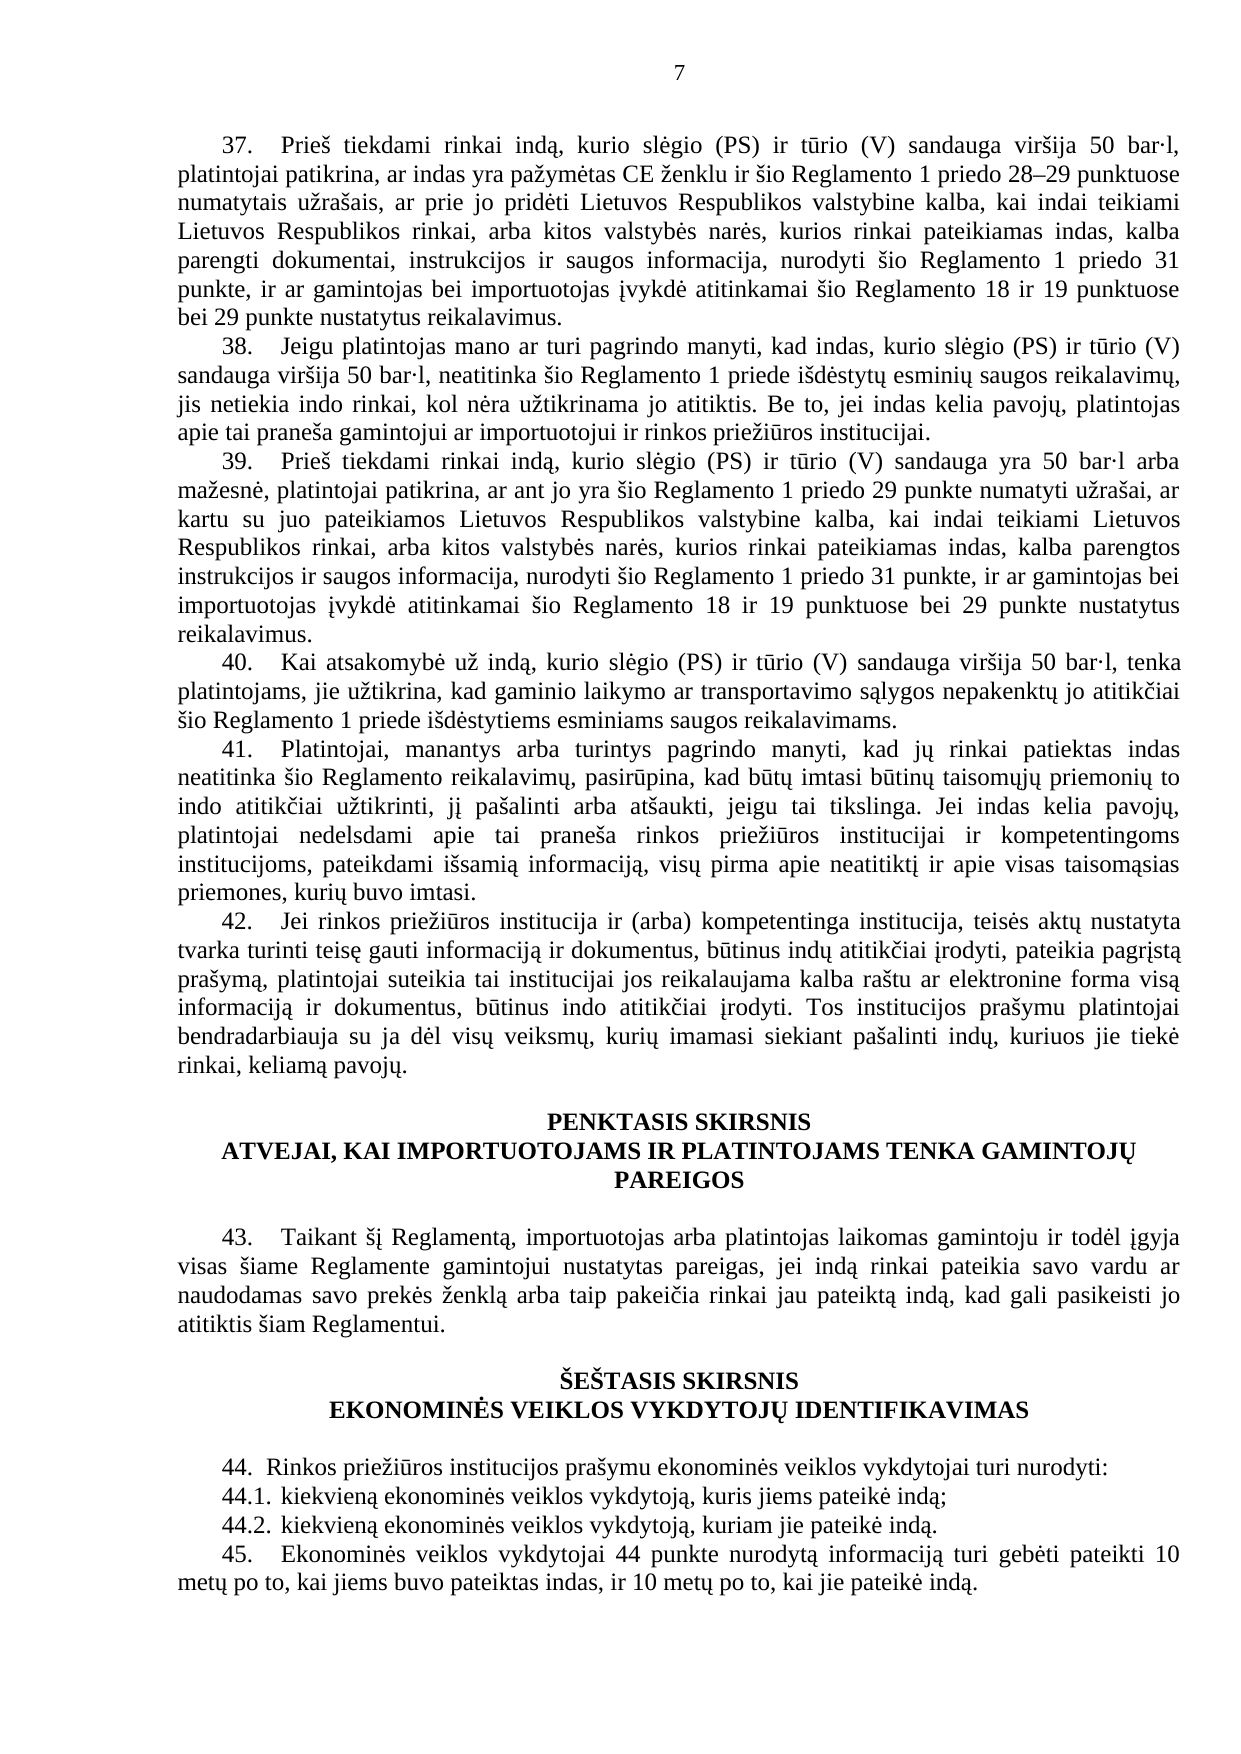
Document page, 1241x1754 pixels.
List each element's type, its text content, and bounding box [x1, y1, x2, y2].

text 44.2. kiekvieną ekonominės veiklos vykdytoją, kuriam jie pateikė indą. [177, 1510, 1181, 1539]
text EKONOMINĖS VEIKLOS VYKDYTOJŲ IDENTIFIKAVIMAS [177, 1395, 1181, 1424]
text 43. Taikant šį Reglamentą, importuotojas arba platintojas laikomas gamintoju ir todėl įgyja visas šiame Reglamente gamintojui nustatytas pareigas, jei indą rinkai pateikia savo vardu ar naudodamas savo prekės ženklą arba taip pakeičia rinkai jau pateiktą indą, kad gali pasikeisti jo atitiktis šiam Reglamentui. [177, 1222, 1181, 1337]
text 38. Jeigu platintojas mano ar turi pagrindo manyti, kad indas, kurio slėgio (PS) ir tūrio (V) sandauga viršija 50 bar·l, neatitinka šio Reglamento 1 priede išdėstytų esminių saugos reikalavimų, jis netiekia indo rinkai, kol nėra užtikrinama jo atitiktis. Be to, jei indas kelia pavojų, platintojas apie tai praneša gamintojui ar importuotojui ir rinkos priežiūros institucijai. [177, 331, 1181, 446]
text 40. Kai atsakomybė už indą, kurio slėgio (PS) ir tūrio (V) sandauga viršija 50 bar·l, tenka platintojams, jie užtikrina, kad gaminio laikymo ar transportavimo sąlygos nepakenktų jo atitikčiai šio Reglamento 1 priede išdėstytiems esminiams saugos reikalavimams. [177, 647, 1181, 734]
text 44. Rinkos priežiūros institucijos prašymu ekonominės veiklos vykdytojai turi nurodyti: [177, 1452, 1181, 1481]
text 44.1. kiekvieną ekonominės veiklos vykdytoją, kuris jiems pateikė indą; [177, 1481, 1181, 1510]
text 37. Prieš tiekdami rinkai indą, kurio slėgio (PS) ir tūrio (V) sandauga viršija 50 bar·l, platintojai patikrina, ar indas yra pažymėtas CE ženklu ir šio Reglamento 1 priedo 28–29 punktuose numatytais užrašais, ar prie jo pridėti Lietuvos Respublikos valstybine kalba, kai indai teikiami Lietuvos Respublikos rinkai, arba kitos valstybės narės, kurios rinkai pateikiamas indas, kalba parengti dokumentai, instrukcijos ir saugos informacija, nurodyti šio Reglamento 1 priedo 31 punkte, ir ar gamintojas bei importuotojas įvykdė atitinkamai šio Reglamento 18 ir 19 punktuose bei 29 punkte nustatytus reikalavimus. [177, 130, 1181, 331]
text 39. Prieš tiekdami rinkai indą, kurio slėgio (PS) ir tūrio (V) sandauga yra 50 bar·l arba mažesnė, platintojai patikrina, ar ant jo yra šio Reglamento 1 priedo 29 punkte numatyti užrašai, ar kartu su juo pateikiamos Lietuvos Respublikos valstybine kalba, kai indai teikiami Lietuvos Respublikos rinkai, arba kitos valstybės narės, kurios rinkai pateikiamas indas, kalba parengtos instrukcijos ir saugos informacija, nurodyti šio Reglamento 1 priedo 31 punkte, ir ar gamintojas bei importuotojas įvykdė atitinkamai šio Reglamento 18 ir 19 punktuose bei 29 punkte nustatytus reikalavimus. [177, 446, 1181, 647]
text 42. Jei rinkos priežiūros institucija ir (arba) kompetentinga institucija, teisės aktų nustatyta tvarka turinti teisę gauti informaciją ir dokumentus, būtinus indų atitikčiai įrodyti, pateikia pagrįstą prašymą, platintojai suteikia tai institucijai jos reikalaujama kalba raštu ar elektronine forma visą informaciją ir dokumentus, būtinus indo atitikčiai įrodyti. Tos institucijos prašymu platintojai bendradarbiauja su ja dėl visų veiksmų, kurių imamasi siekiant pašalinti indų, kuriuos jie tiekė rinkai, keliamą pavojų. [177, 906, 1181, 1079]
text PENKTASIS SKIRSNIS [177, 1107, 1181, 1136]
text 41. Platintojai, manantys arba turintys pagrindo manyti, kad jų rinkai patiektas indas neatitinka šio Reglamento reikalavimų, pasirūpina, kad būtų imtasi būtinų taisomųjų priemonių to indo atitikčiai užtikrinti, jį pašalinti arba atšaukti, jeigu tai tikslinga. Jei indas kelia pavojų, platintojai nedelsdami apie tai praneša rinkos priežiūros institucijai ir kompetentingoms institucijoms, pateikdami išsamią informaciją, visų pirma apie neatitiktį ir apie visas taisomąsias priemones, kurių buvo imtasi. [177, 734, 1181, 906]
text 45. Ekonominės veiklos vykdytojai 44 punkte nurodytą informaciją turi gebėti pateikti 10 metų po to, kai jiems buvo pateiktas indas, ir 10 metų po to, kai jie pateikė indą. [177, 1539, 1181, 1596]
text ATVEJAI, KAI IMPORTUOTOJAMS IR PLATINTOJAMS TENKA GAMINTOJŲ PAREIGOS [177, 1136, 1181, 1194]
text ŠEŠTASIS SKIRSNIS [177, 1366, 1181, 1395]
